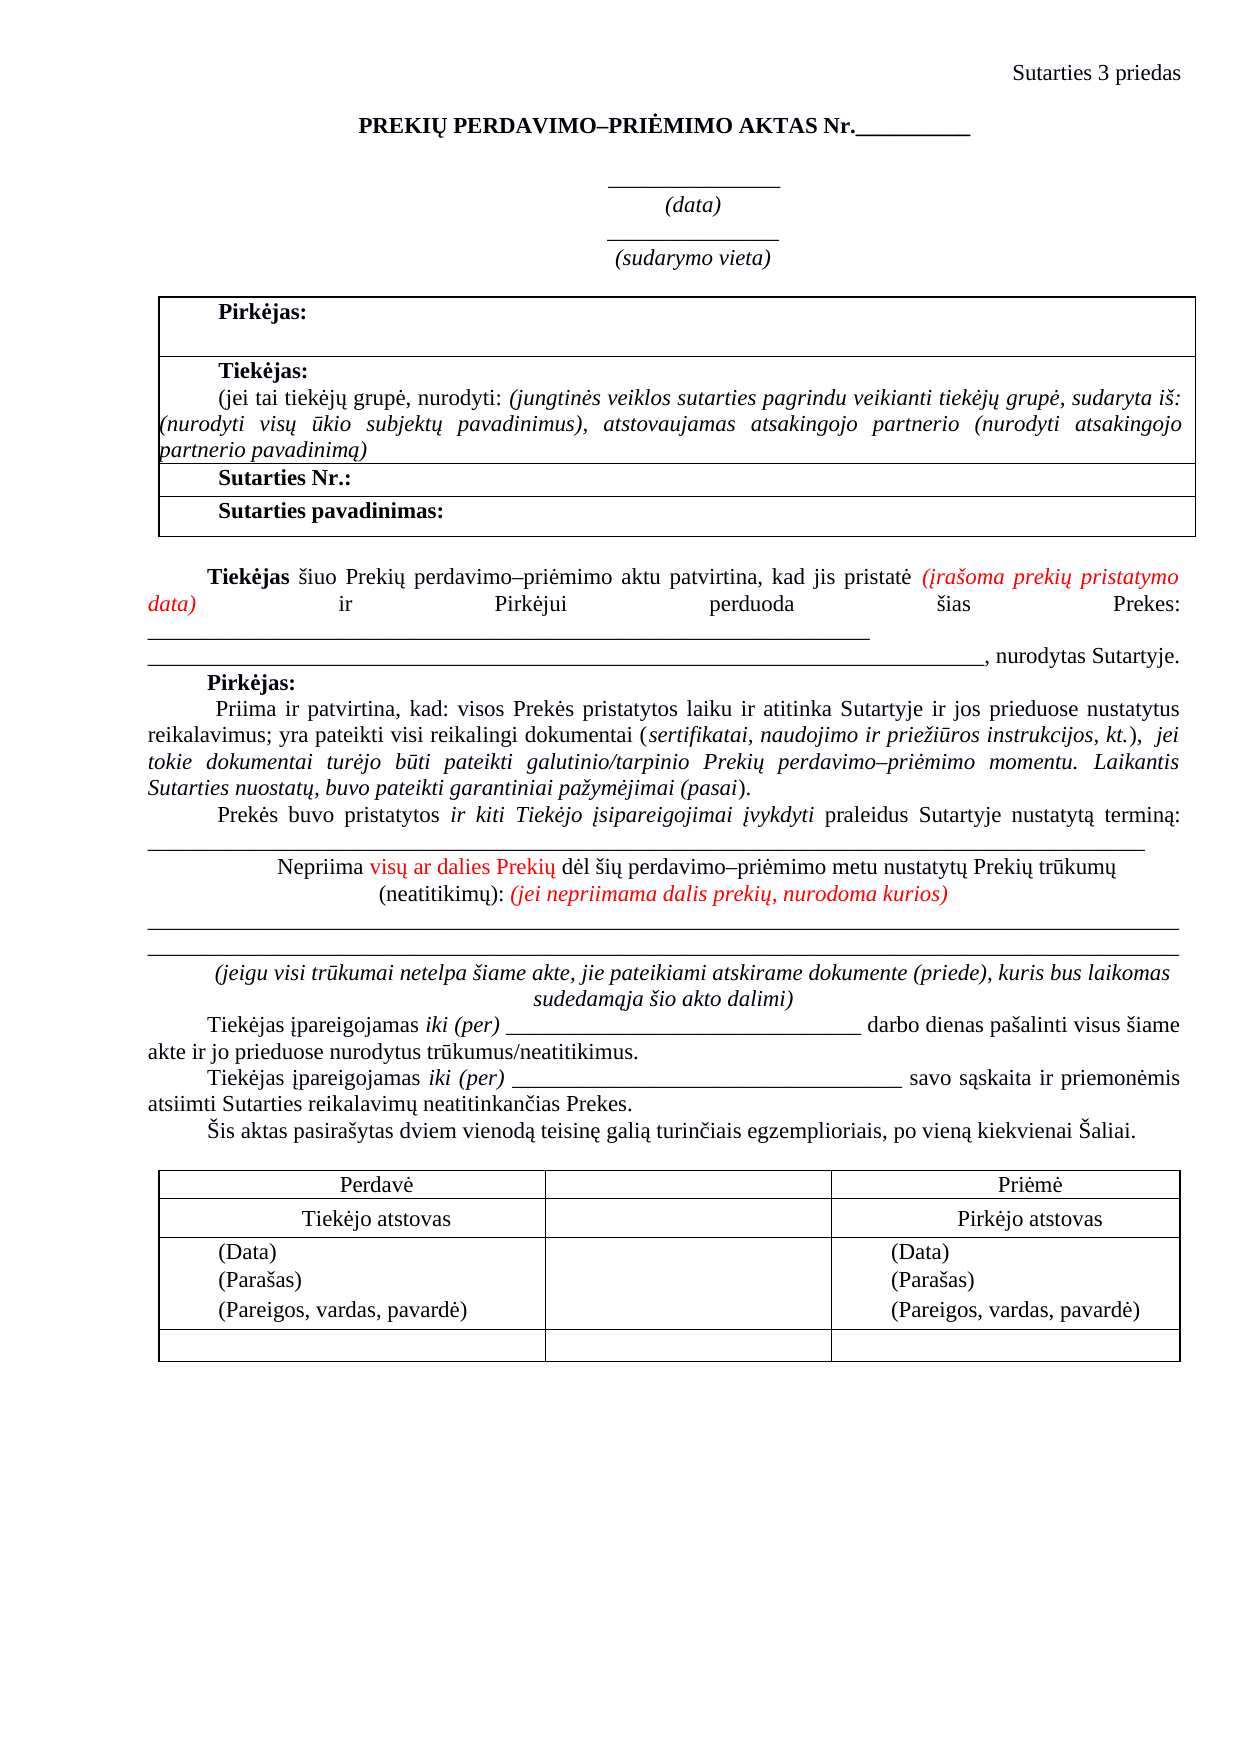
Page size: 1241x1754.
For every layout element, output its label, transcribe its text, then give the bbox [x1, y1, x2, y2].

text PREKIŲ PERDAVIMO–PRIĖMIMO AKTAS Nr.__________ [148, 112, 1181, 138]
table_cell [546, 1330, 831, 1361]
text (data) [148, 191, 1181, 217]
table_cell Sutarties pavadinimas: [160, 497, 1195, 536]
table_cell (Parašas) [832, 1266, 1179, 1296]
text (jeigu visi trūkumai netelpa šiame akte, jie pateikiami atskirame dokumente (priede), kuris bus laikomas sudedamąja šio akto dalimi) [148, 959, 1181, 1011]
table_cell [546, 1296, 831, 1328]
table_cell (Data) [160, 1238, 545, 1266]
text Sutarties 3 priedas [148, 59, 1181, 85]
table_cell (Pareigos, vardas, pavardė) [160, 1296, 545, 1328]
table_cell Pirkėjo atstovas [832, 1199, 1179, 1237]
table_cell [160, 1330, 545, 1361]
table_header Priėmė [832, 1171, 1179, 1198]
list Priima ir patvirtina, kad: visos Prekės pristatytos laiku ir atitinka Sutartyje ir jos prieduose nustatytus reikalavimus; yra pateikti visi reikalingi dokumentai (sertifikatai, naudojimo ir priežiūros instrukcijos, kt.), jei tokie dokumentai turėjo būti pateikti galutinio/tarpinio Prekių perdavimo–priėmimo momentu. Laikantis Sutarties nuostatų, buvo pateikti garantiniai pažymėjimai (pasai). [148, 695, 1181, 801]
text (sudarymo vieta) [148, 243, 1181, 270]
list Pirkėjas: [148, 669, 1181, 695]
list Prekės buvo pristatytos ir kiti Tiekėjo įsipareigojimai įvykdyti praleidus Sutartyje nustatytą terminą: _______________________________________________________________________________________ [148, 801, 1181, 853]
list ____________________________________________________________________________________________________________________________________________________________________________________ [148, 906, 1181, 959]
table_cell [832, 1330, 1179, 1361]
list Nepriima visų ar dalies Prekių dėl šių perdavimo–priėmimo metu nustatytų Prekių trūkumų (neatitikimų): (jei nepriimama dalis prekių, nurodoma kurios) [148, 853, 1181, 906]
table_cell Tiekėjas: (jei tai tiekėjų grupė, nurodyti: (jungtinės veiklos sutarties pagrindu veikianti tiekėjų grupė, sudaryta iš: (nurodyti visų ūkio subjektų pavadinimus), atstovaujamas atsakingojo partnerio (nurodyti atsakingojo partnerio pavadinimą) [160, 357, 1195, 463]
text Šis aktas pasirašytas dviem vienodą teisinę galią turinčiais egzemplioriais, po vieną kiekvienai Šaliai. [148, 1117, 1181, 1143]
table_cell [546, 1266, 831, 1296]
text _______________ [148, 164, 1181, 191]
table_cell Sutarties Nr.: [160, 464, 1195, 496]
text Tiekėjas įpareigojamas iki (per) _______________________________ darbo dienas pašalinti visus šiame akte ir jo prieduose nurodytus trūkumus/neatitikimus. [148, 1011, 1181, 1064]
table_cell (Data) [832, 1238, 1179, 1266]
table_header [546, 1171, 831, 1198]
text _________________________________________________________________________, nurodytas Sutartyje. [148, 642, 1181, 669]
table_cell (Pareigos, vardas, pavardė) [832, 1296, 1179, 1328]
list Tiekėjas šiuo Prekių perdavimo–priėmimo aktu patvirtina, kad jis pristatė (įrašoma prekių pristatymo data) ir Pirkėjui perduoda šias Prekes: _______________________________________________________________ [148, 563, 1181, 642]
table_header Perdavė [160, 1171, 545, 1198]
table_cell [546, 1238, 831, 1266]
table_cell [546, 1199, 831, 1237]
table_cell (Parašas) [160, 1266, 545, 1296]
table_header Pirkėjas: [160, 298, 1195, 356]
text _______________ [148, 217, 1181, 243]
text Tiekėjas įpareigojamas iki (per) __________________________________ savo sąskaita ir priemonėmis atsiimti Sutarties reikalavimų neatitinkančias Prekes. [148, 1064, 1181, 1117]
table_cell Tiekėjo atstovas [160, 1199, 545, 1237]
